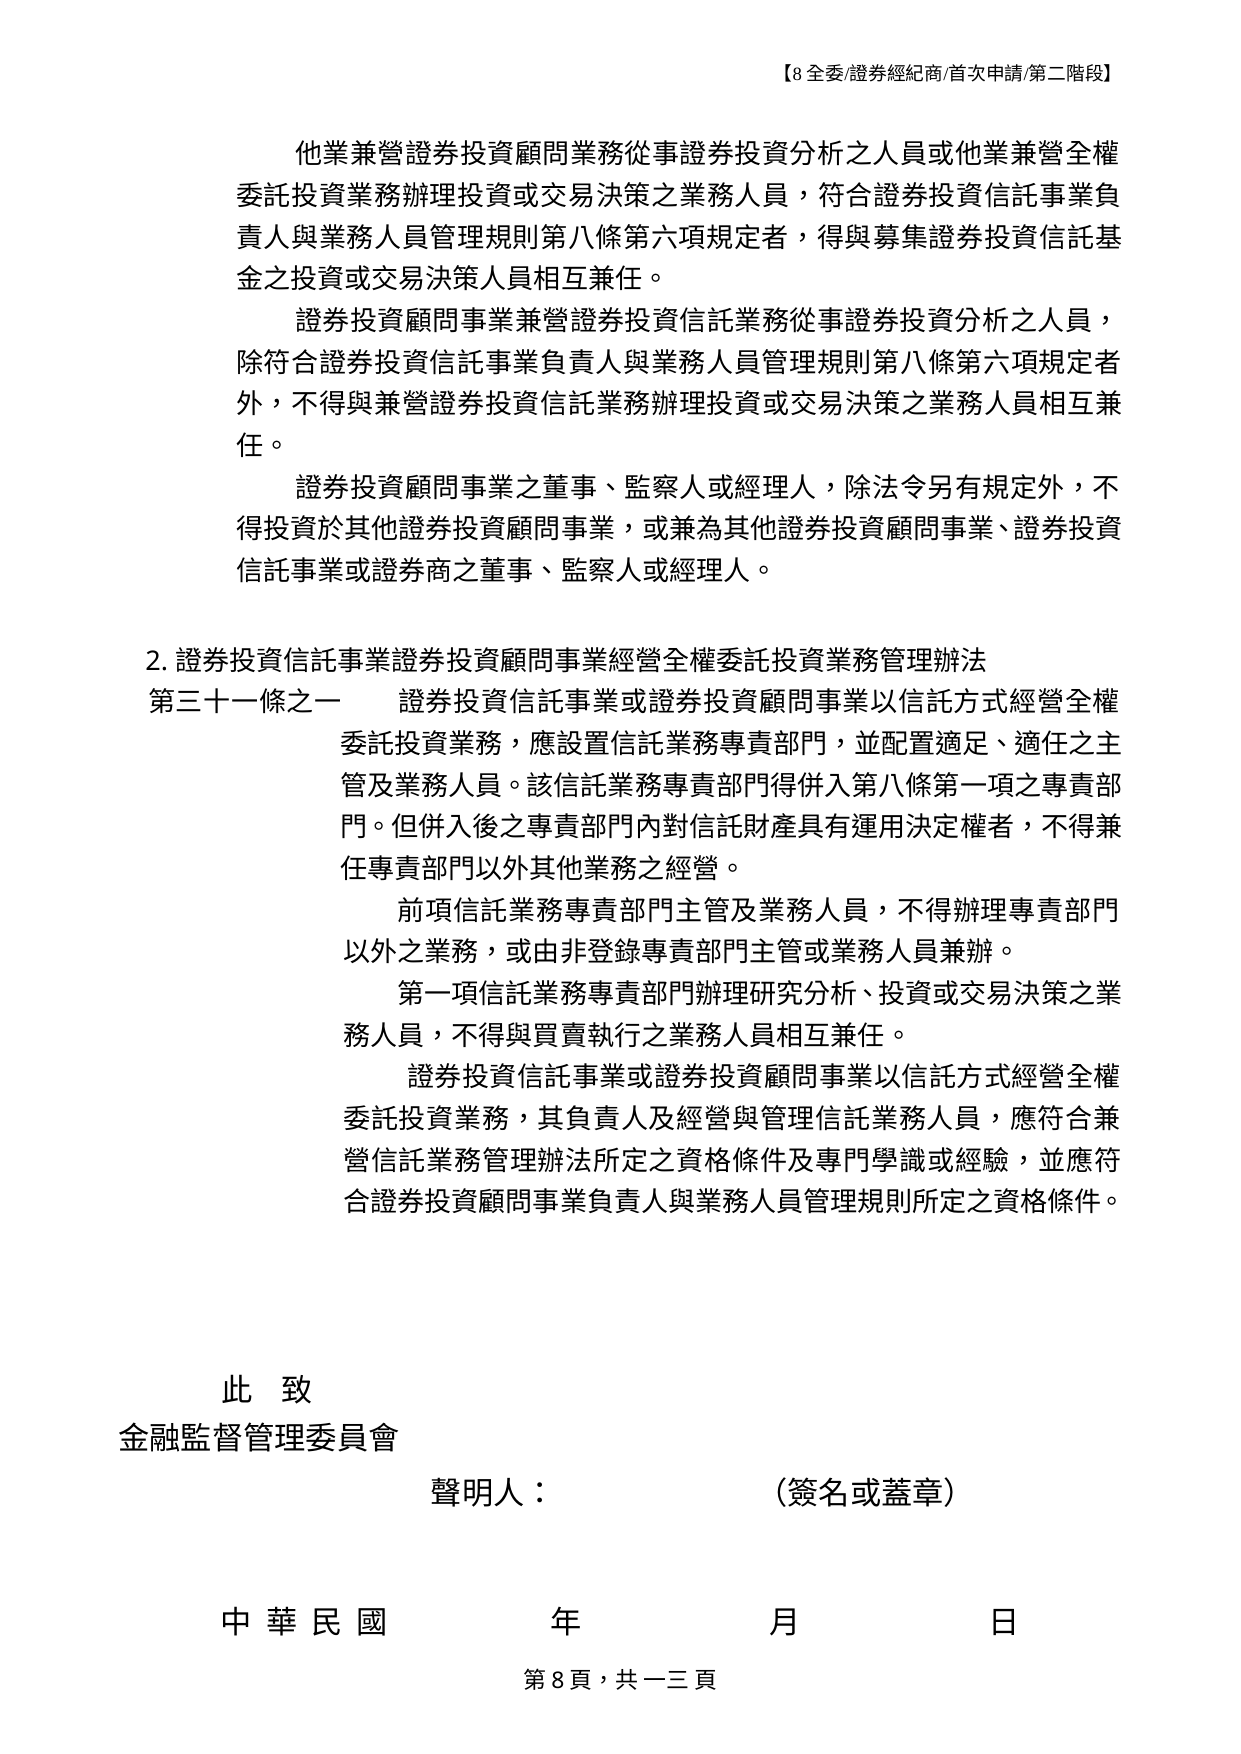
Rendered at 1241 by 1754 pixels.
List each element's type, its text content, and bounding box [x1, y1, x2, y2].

text 此 致 [118, 1363, 1122, 1411]
text 聲明人： （簽名或蓋章） [118, 1459, 1122, 1515]
text 2. 證券投資信託事業證券投資顧問事業經營全權委託投資業務管理辦法 [118, 636, 1122, 678]
text 證券投資顧問事業之董事、監察人或經理人，除法令另有規定外，不得投資於其他證券投資顧問事業，或兼為其他證券投資顧問事業、證券投資信託事業或證券商之董事、監察人或經理人。 [236, 463, 1122, 588]
text 第一項信託業務專責部門辦理研究分析、投資或交易決策之業務人員，不得與買賣執行之業務人員相互兼任。 [343, 969, 1122, 1053]
text 第三十一條之一 證券投資信託事業或證券投資顧問事業以信託方式經營全權委託投資業務，應設置信託業務專責部門，並配置適足、適任之主管及業務人員。該信託業務專責部門得併入第八條第一項之專責部門。但併入後之專責部門內對信託財產具有運用決定權者，不得兼任專責部門以外其他業務之經營。 [148, 678, 1122, 886]
text 金融監督管理委員會 [118, 1411, 1122, 1459]
text 證券投資顧問事業兼營證券投資信託業務從事證券投資分析之人員，除符合證券投資信託事業負責人與業務人員管理規則第八條第六項規定者外，不得與兼營證券投資信託業務辦理投資或交易決策之業務人員相互兼任。 [236, 297, 1122, 463]
text 他業兼營證券投資顧問業務從事證券投資分析之人員或他業兼營全權委託投資業務辦理投資或交易決策之業務人員，符合證券投資信託事業負責人與業務人員管理規則第八條第六項規定者，得與募集證券投資信託基金之投資或交易決策人員相互兼任。 [236, 130, 1122, 297]
text 中 華 民 國 年 月 日 [118, 1590, 1122, 1644]
text 前項信託業務專責部門主管及業務人員，不得辦理專責部門以外之業務，或由非登錄專責部門主管或業務人員兼辦。 [343, 886, 1122, 969]
text 證券投資信託事業或證券投資顧問事業以信託方式經營全權委託投資業務，其負責人及經營與管理信託業務人員，應符合兼營信託業務管理辦法所定之資格條件及專門學識或經驗，並應符合證券投資顧問事業負責人與業務人員管理規則所定之資格條件。 [343, 1053, 1122, 1219]
